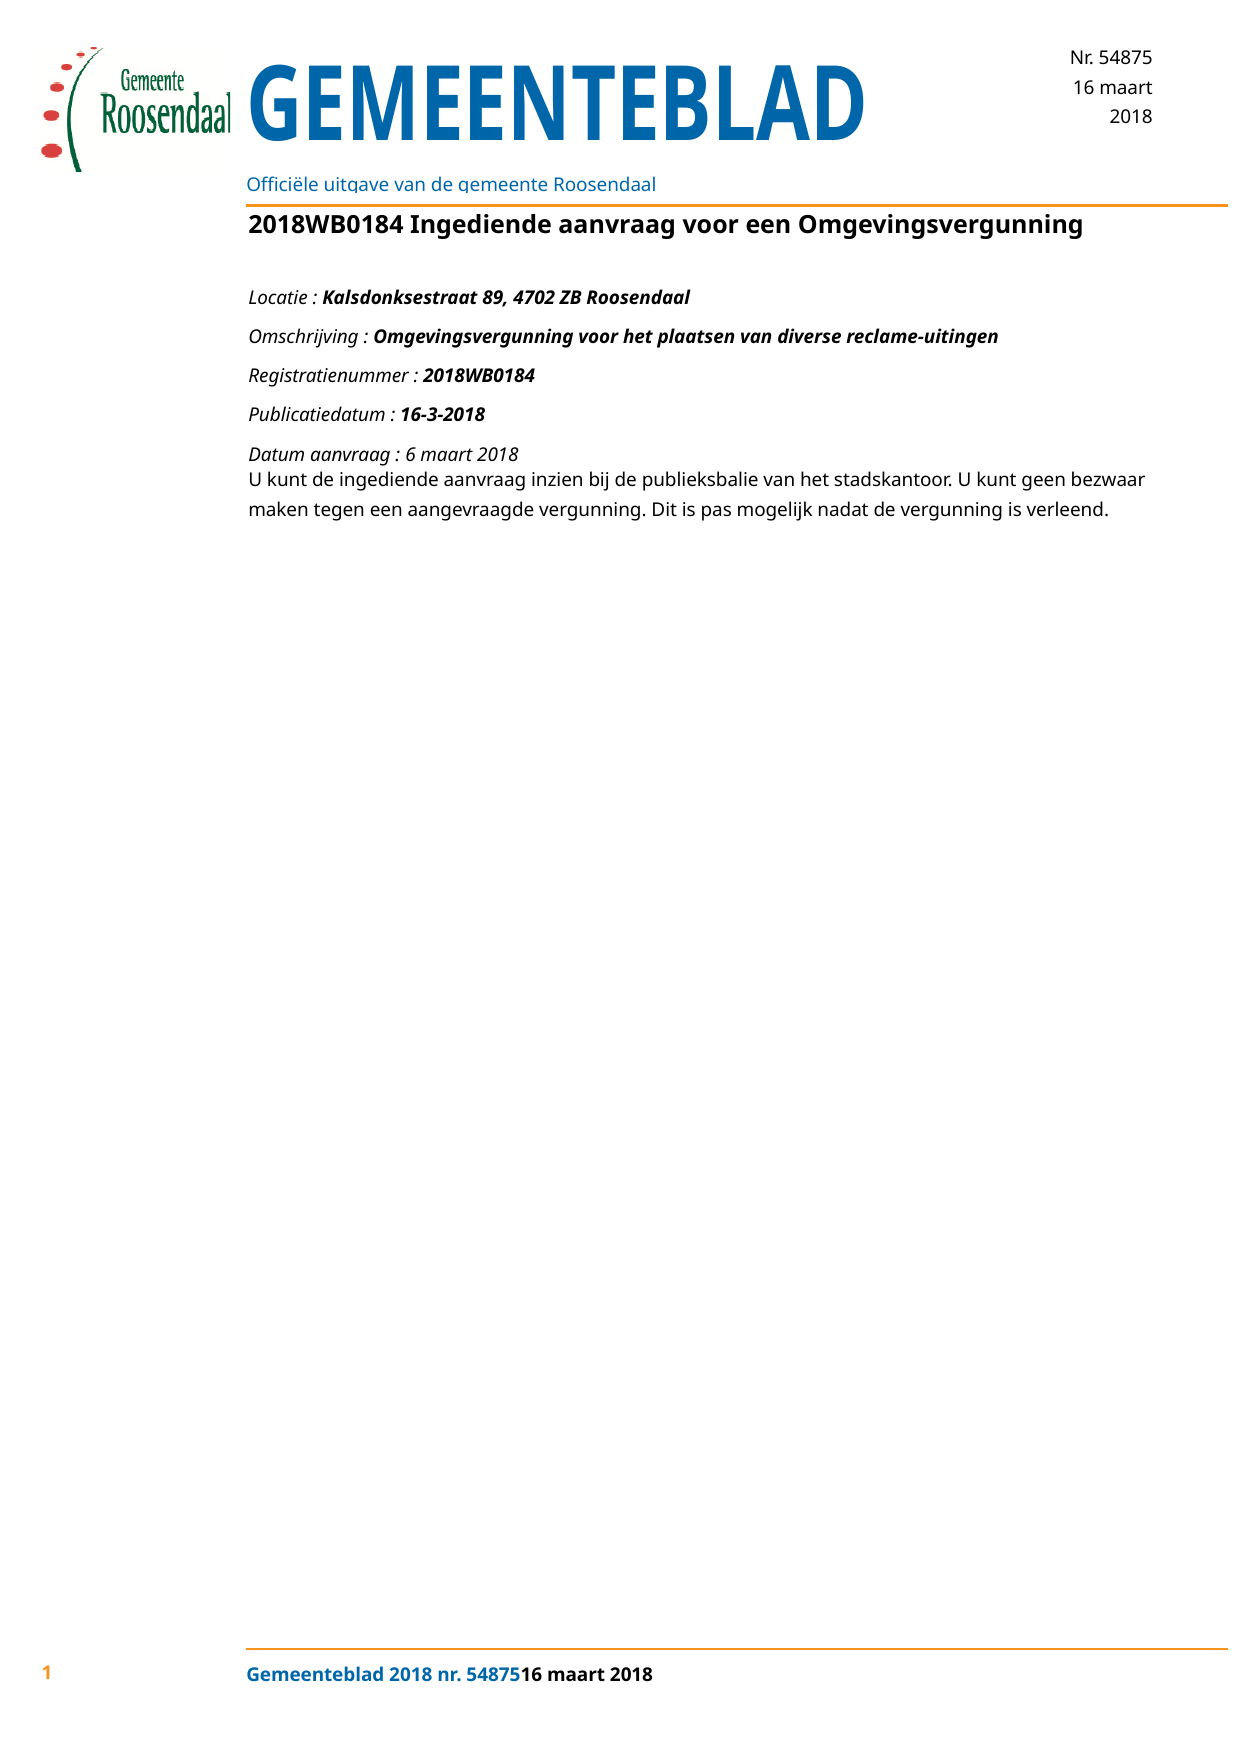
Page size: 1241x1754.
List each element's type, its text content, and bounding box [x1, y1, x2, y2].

text Omschrijving : Omgevingsvergunning voor het plaatsen van diverse reclame-uitingen [248, 323, 1152, 349]
picture [41, 47, 231, 172]
text U kunt de ingediende aanvraag inzien bij de publieksbalie van het stadskantoor. U kunt geen bezwaar maken tegen een aangevraagde vergunning. Dit is pas mogelijk nadat de vergunning is verleend. [248, 467, 1152, 522]
text Datum aanvraag : 6 maart 2018 [248, 441, 1152, 467]
text Publicatiedatum : 16-3-2018 [248, 402, 1152, 427]
text Locatie : Kalsdonksestraat 89, 4702 ZB Roosendaal [248, 284, 1152, 309]
text 2018WB0184 Ingediende aanvraag voor een Omgevingsvergunning [248, 207, 1152, 241]
text Registratienummer : 2018WB0184 [248, 362, 1152, 388]
